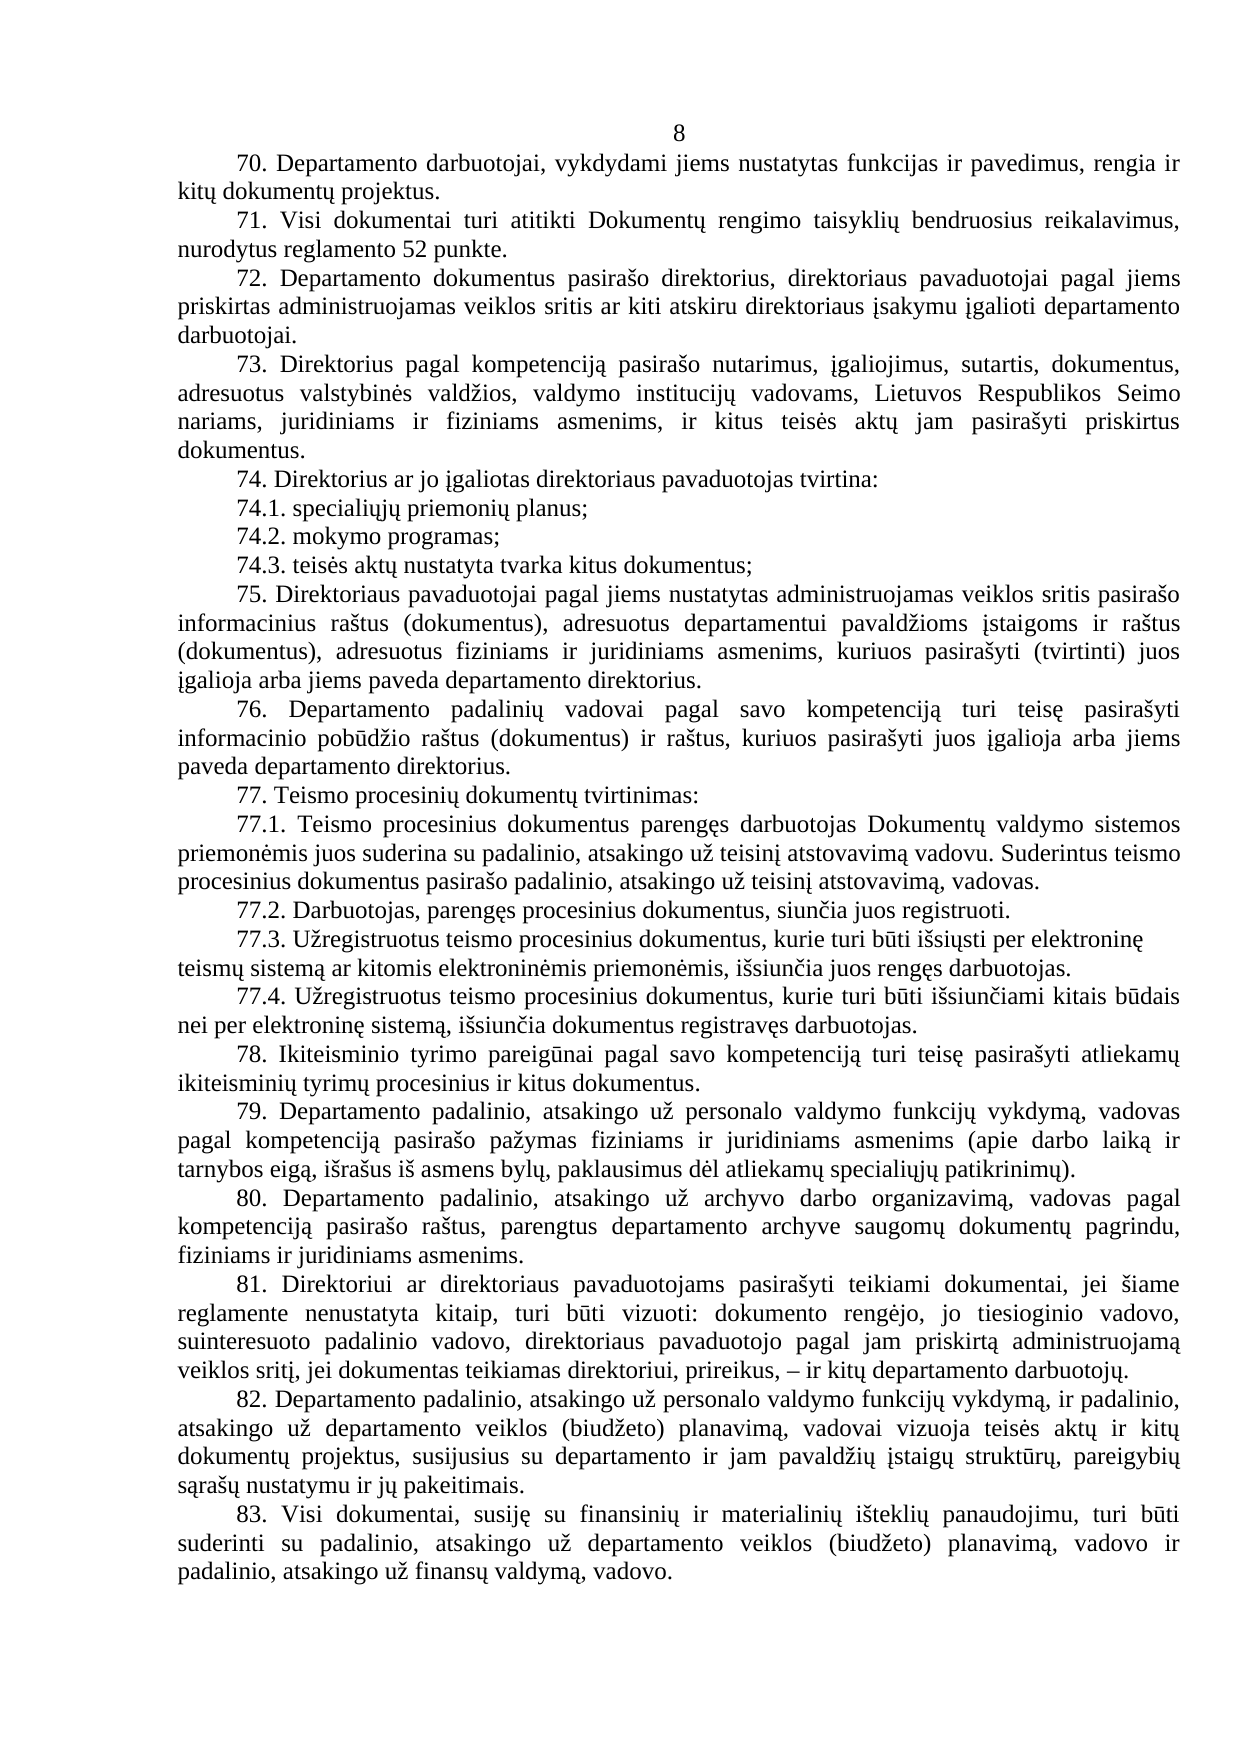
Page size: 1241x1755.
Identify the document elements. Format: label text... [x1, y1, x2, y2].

text 73. Direktorius pagal kompetenciją pasirašo nutarimus, įgaliojimus, sutartis, dokumentus, adresuotus valstybinės valdžios, valdymo institucijų vadovams, Lietuvos Respublikos Seimo nariams, juridiniams ir fiziniams asmenims, ir kitus teisės aktų jam pasirašyti priskirtus dokumentus. [177, 349, 1181, 464]
text 79. Departamento padalinio, atsakingo už personalo valdymo funkcijų vykdymą, vadovas pagal kompetenciją pasirašo pažymas fiziniams ir juridiniams asmenims (apie darbo laiką ir tarnybos eigą, išrašus iš asmens bylų, paklausimus dėl atliekamų specialiųjų patikrinimų). [177, 1096, 1181, 1183]
text 83. Visi dokumentai, susiję su finansinių ir materialinių išteklių panaudojimu, turi būti suderinti su padalinio, atsakingo už departamento veiklos (biudžeto) planavimą, vadovo ir padalinio, atsakingo už finansų valdymą, vadovo. [177, 1499, 1181, 1585]
text 74.2. mokymo programas; [177, 521, 1181, 550]
text 77.4. Užregistruotus teismo procesinius dokumentus, kurie turi būti išsiunčiami kitais būdais nei per elektroninę sistemą, išsiunčia dokumentus registravęs darbuotojas. [177, 981, 1181, 1039]
text 74.3. teisės aktų nustatyta tvarka kitus dokumentus; [177, 550, 1181, 579]
text 82. Departamento padalinio, atsakingo už personalo valdymo funkcijų vykdymą, ir padalinio, atsakingo už departamento veiklos (biudžeto) planavimą, vadovai vizuoja teisės aktų ir kitų dokumentų projektus, susijusius su departamento ir jam pavaldžių įstaigų struktūrų, pareigybių sąrašų nustatymu ir jų pakeitimais. [177, 1384, 1181, 1499]
text 74.1. specialiųjų priemonių planus; [177, 493, 1181, 521]
text 72. Departamento dokumentus pasirašo direktorius, direktoriaus pavaduotojai pagal jiems priskirtas administruojamas veiklos sritis ar kiti atskiru direktoriaus įsakymu įgalioti departamento darbuotojai. [177, 263, 1181, 349]
text 77.1. Teismo procesinius dokumentus parengęs darbuotojas Dokumentų valdymo sistemos priemonėmis juos suderina su padalinio, atsakingo už teisinį atstovavimą vadovu. Suderintus teismo procesinius dokumentus pasirašo padalinio, atsakingo už teisinį atstovavimą, vadovas. [177, 809, 1181, 895]
text 77. Teismo procesinių dokumentų tvirtinimas: [177, 780, 1181, 809]
text 70. Departamento darbuotojai, vykdydami jiems nustatytas funkcijas ir pavedimus, rengia ir kitų dokumentų projektus. [177, 148, 1181, 205]
text 75. Direktoriaus pavaduotojai pagal jiems nustatytas administruojamas veiklos sritis pasirašo informacinius raštus (dokumentus), adresuotus departamentui pavaldžioms įstaigoms ir raštus (dokumentus), adresuotus fiziniams ir juridiniams asmenims, kuriuos pasirašyti (tvirtinti) juos įgalioja arba jiems paveda departamento direktorius. [177, 579, 1181, 694]
text 71. Visi dokumentai turi atitikti Dokumentų rengimo taisyklių bendruosius reikalavimus, nurodytus reglamento 52 punkte. [177, 205, 1181, 263]
text 77.2. Darbuotojas, parengęs procesinius dokumentus, siunčia juos registruoti. [177, 895, 1181, 924]
text 80. Departamento padalinio, atsakingo už archyvo darbo organizavimą, vadovas pagal kompetenciją pasirašo raštus, parengtus departamento archyve saugomų dokumentų pagrindu, fiziniams ir juridiniams asmenims. [177, 1183, 1181, 1269]
text 76. Departamento padalinių vadovai pagal savo kompetenciją turi teisę pasirašyti informacinio pobūdžio raštus (dokumentus) ir raštus, kuriuos pasirašyti juos įgalioja arba jiems paveda departamento direktorius. [177, 694, 1181, 780]
text teismų sistemą ar kitomis elektroninėmis priemonėmis, išsiunčia juos rengęs darbuotojas. [177, 953, 1181, 981]
text 78. Ikiteisminio tyrimo pareigūnai pagal savo kompetenciją turi teisę pasirašyti atliekamų ikiteisminių tyrimų procesinius ir kitus dokumentus. [177, 1039, 1181, 1096]
text 74. Direktorius ar jo įgaliotas direktoriaus pavaduotojas tvirtina: [177, 464, 1181, 493]
text 77.3. Užregistruotus teismo procesinius dokumentus, kurie turi būti išsiųsti per elektroninę [236, 924, 1181, 953]
text 81. Direktoriui ar direktoriaus pavaduotojams pasirašyti teikiami dokumentai, jei šiame reglamente nenustatyta kitaip, turi būti vizuoti: dokumento rengėjo, jo tiesioginio vadovo, suinteresuoto padalinio vadovo, direktoriaus pavaduotojo pagal jam priskirtą administruojamą veiklos sritį, jei dokumentas teikiamas direktoriui, prireikus, – ir kitų departamento darbuotojų. [177, 1269, 1181, 1384]
